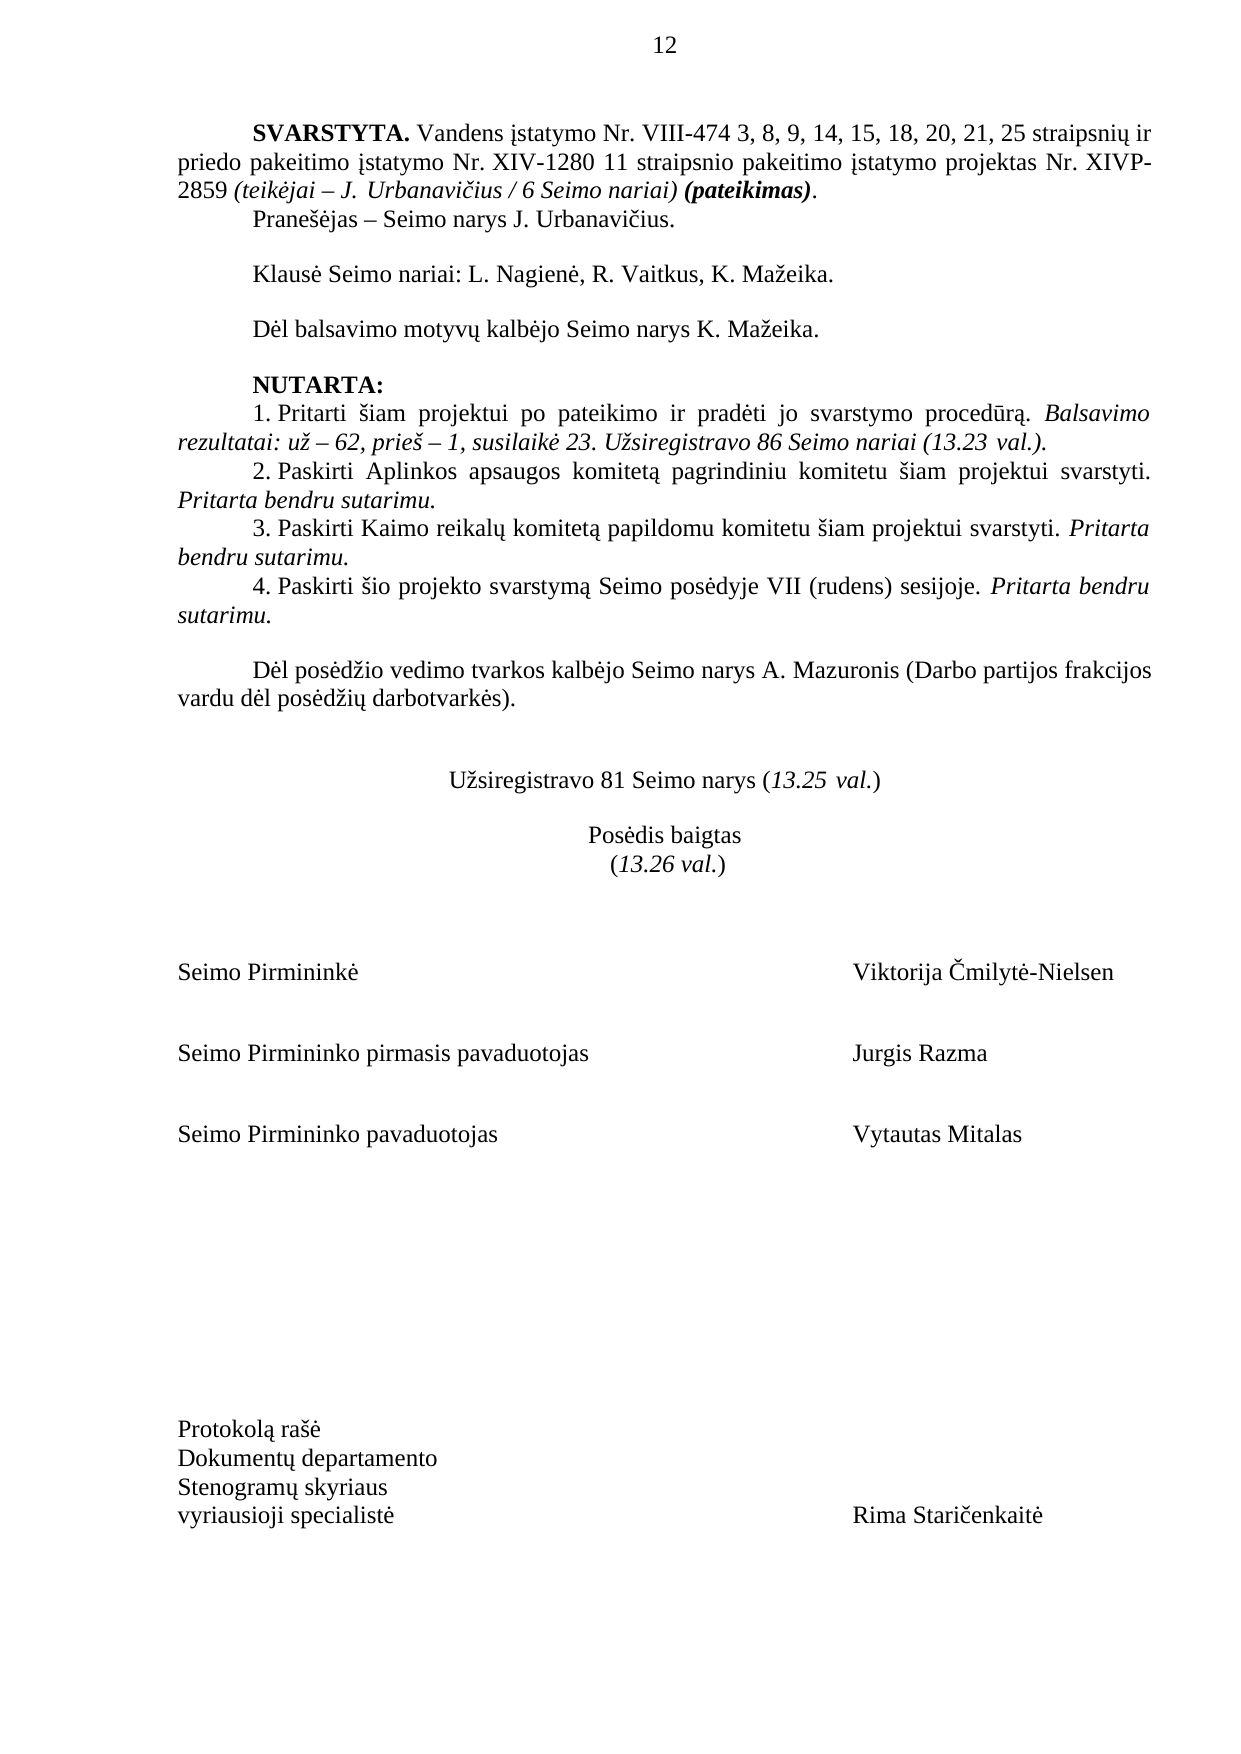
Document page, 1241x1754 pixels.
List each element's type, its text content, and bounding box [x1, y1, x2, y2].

text 2. Paskirti Aplinkos apsaugos komitetą pagrindiniu komitetu šiam projektui svarstyti. Pritarta bendru sutarimu. [177, 456, 1152, 513]
text Seimo Pirmininko pavaduotojas Vytautas Mitalas [177, 1119, 1152, 1148]
text Dėl posėdžio vedimo tvarkos kalbėjo Seimo narys A. Mazuronis (Darbo partijos frakcijos vardu dėl posėdžių darbotvarkės). [177, 655, 1152, 712]
text Protokolą rašė [177, 1414, 1152, 1443]
text NUTARTA: [177, 370, 1152, 398]
text 3. Paskirti Kaimo reikalų komitetą papildomu komitetu šiam projektui svarstyti. Pritarta bendru sutarimu. [177, 513, 1152, 571]
text (13.26 val.) [177, 849, 1152, 878]
text Pranešėjas – Seimo narys J. Urbanavičius. [177, 204, 1152, 233]
text 4. Paskirti šio projekto svarstymą Seimo posėdyje VII (rudens) sesijoje. Pritarta bendru sutarimu. [177, 571, 1152, 628]
text Dokumentų departamento [177, 1443, 1152, 1472]
text Seimo Pirmininko pirmasis pavaduotojas Jurgis Razma [177, 1038, 1152, 1067]
text Stenogramų skyriaus [177, 1472, 1152, 1501]
text Posėdis baigtas [177, 820, 1152, 849]
text Seimo Pirmininkė Viktorija Čmilytė-Nielsen [177, 957, 1152, 985]
text Užsiregistravo 81 Seimo narys (13.25 val.) [177, 765, 1152, 794]
text Dėl balsavimo motyvų kalbėjo Seimo narys K. Mažeika. [177, 314, 1152, 343]
text 1. Pritarti šiam projektui po pateikimo ir pradėti jo svarstymo procedūrą. Balsavimo rezultatai: už – 62, prieš – 1, susilaikė 23. Užsiregistravo 86 Seimo nariai (13.23 val.). [177, 398, 1152, 456]
text SVARSTYTA. Vandens įstatymo Nr. VIII-474 3, 8, 9, 14, 15, 18, 20, 21, 25 straipsnių ir priedo pakeitimo įstatymo Nr. XIV-1280 11 straipsnio pakeitimo įstatymo projektas Nr. XIVP-2859 (teikėjai – J. Urbanavičius / 6 Seimo nariai) (pateikimas). [177, 118, 1152, 204]
text vyriausioji specialistė Rima Staričenkaitė [177, 1501, 1152, 1529]
text Klausė Seimo nariai: L. Nagienė, R. Vaitkus, K. Mažeika. [177, 259, 1152, 288]
